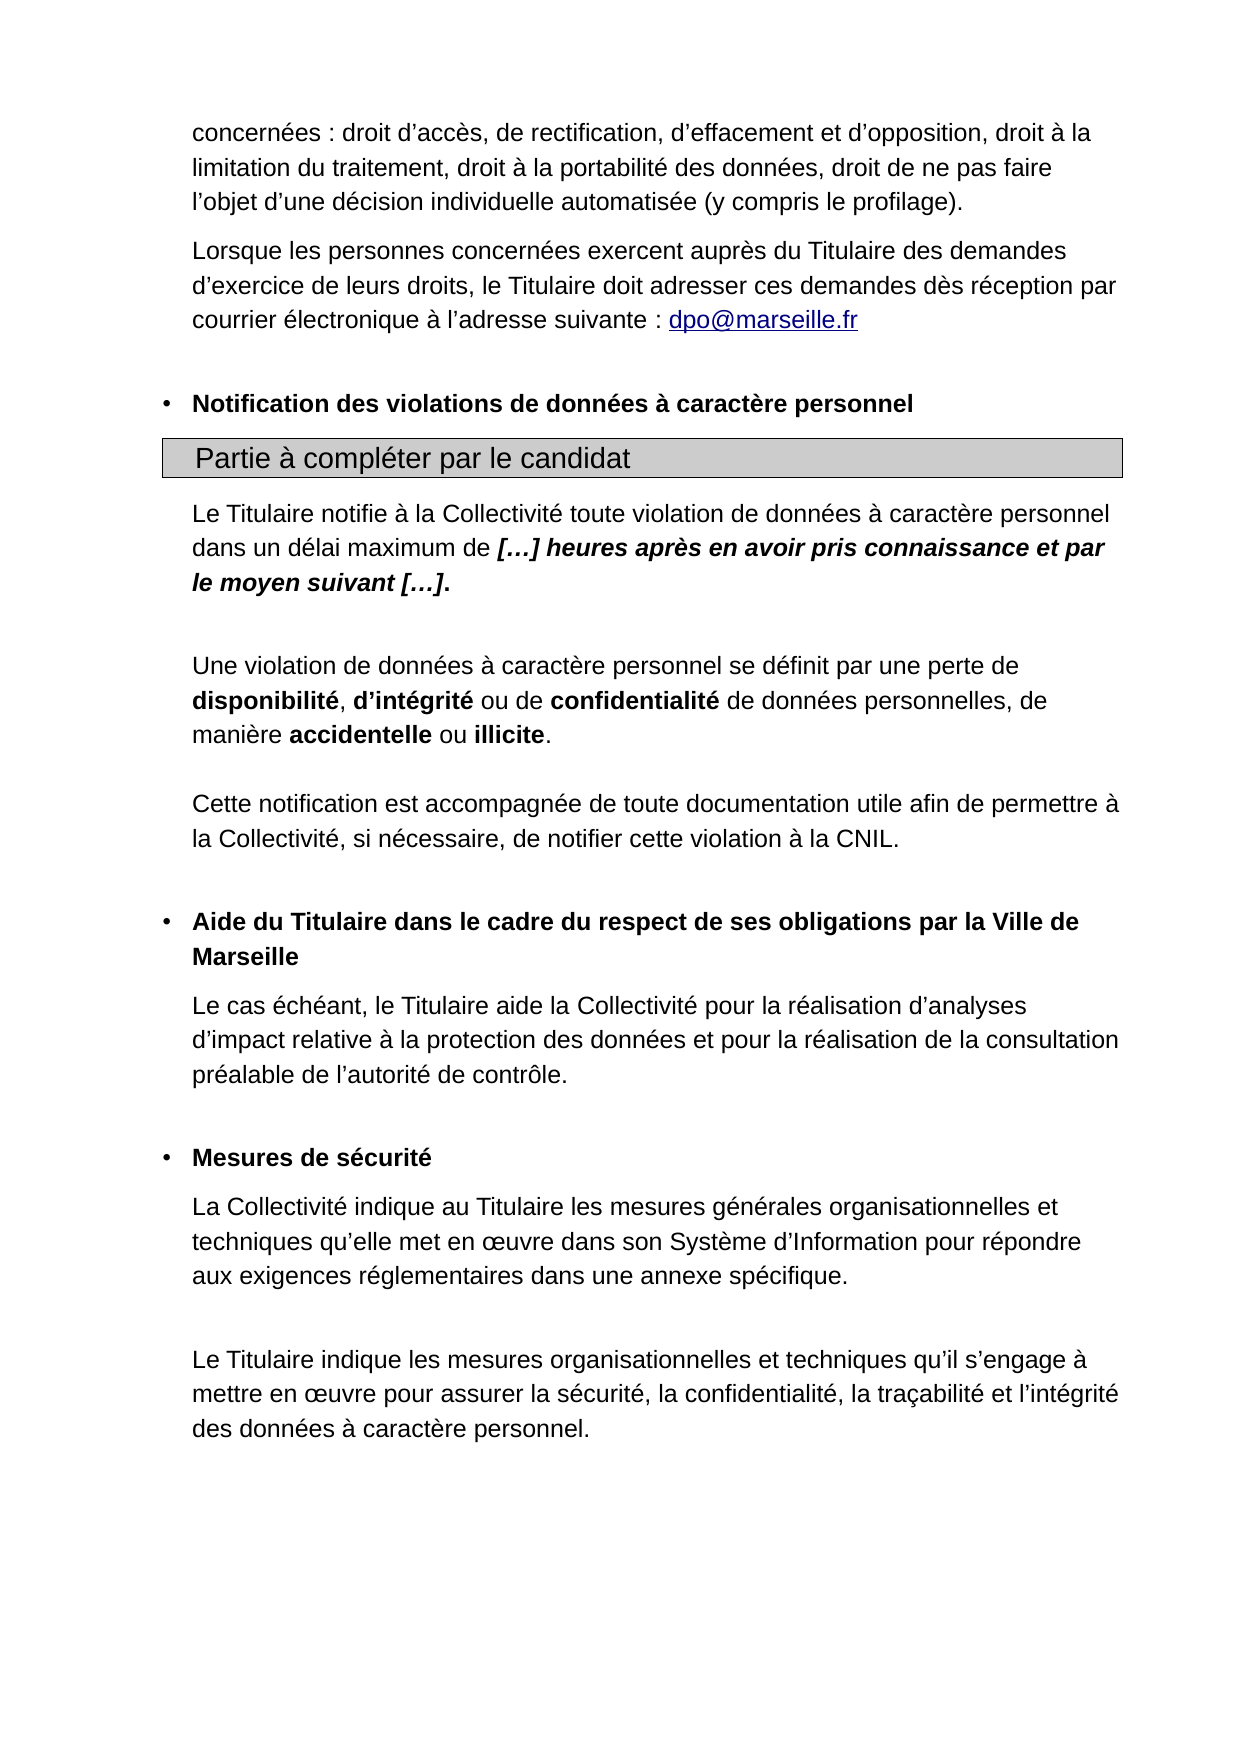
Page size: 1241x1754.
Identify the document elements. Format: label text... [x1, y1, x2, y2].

list concernées : droit d’accès, de rectification, d’effacement et d’opposition, droit à la limitation du traitement, droit à la portabilité des données, droit de ne pas faire l’objet d’une décision individuelle automatisée (y compris le profilage). [162, 118, 1122, 216]
list Partie à compléter par le candidat [163, 439, 1122, 477]
list Le Titulaire indique les mesures organisationnelles et techniques qu’il s’engage à mettre en œuvre pour assurer la sécurité, la confidentialité, la traçabilité et l’intégrité des données à caractère personnel. [162, 1345, 1122, 1443]
list Mesures de sécurité [162, 1143, 1122, 1172]
list La Collectivité indique au Titulaire les mesures générales organisationnelles et techniques qu’elle met en œuvre dans son Système d’Information pour répondre aux exigences réglementaires dans une annexe spécifique. [162, 1192, 1122, 1324]
list Le cas échéant, le Titulaire aide la Collectivité pour la réalisation d’analyses d’impact relative à la protection des données et pour la réalisation de la consultation préalable de l’autorité de contrôle. [162, 991, 1122, 1123]
list Une violation de données à caractère personnel se définit par une perte de disponibilité, d’intégrité ou de confidentialité de données personnelles, de manière accidentelle ou illicite. Cette notification est accompagnée de toute documentation utile afin de permettre à la Collectivité, si nécessaire, de notifier cette violation à la CNIL. [162, 651, 1122, 887]
list Aide du Titulaire dans le cadre du respect de ses obligations par la Ville de Marseille [162, 907, 1122, 970]
list Lorsque les personnes concernées exercent auprès du Titulaire des demandes d’exercice de leurs droits, le Titulaire doit adresser ces demandes dès réception par courrier électronique à l’adresse suivante : dpo@marseille.fr [162, 236, 1122, 368]
list Le Titulaire notifie à la Collectivité toute violation de données à caractère personnel dans un délai maximum de […] heures après en avoir pris connaissance et par le moyen suivant […]. [162, 499, 1122, 631]
list Notification des violations de données à caractère personnel [162, 389, 1122, 417]
